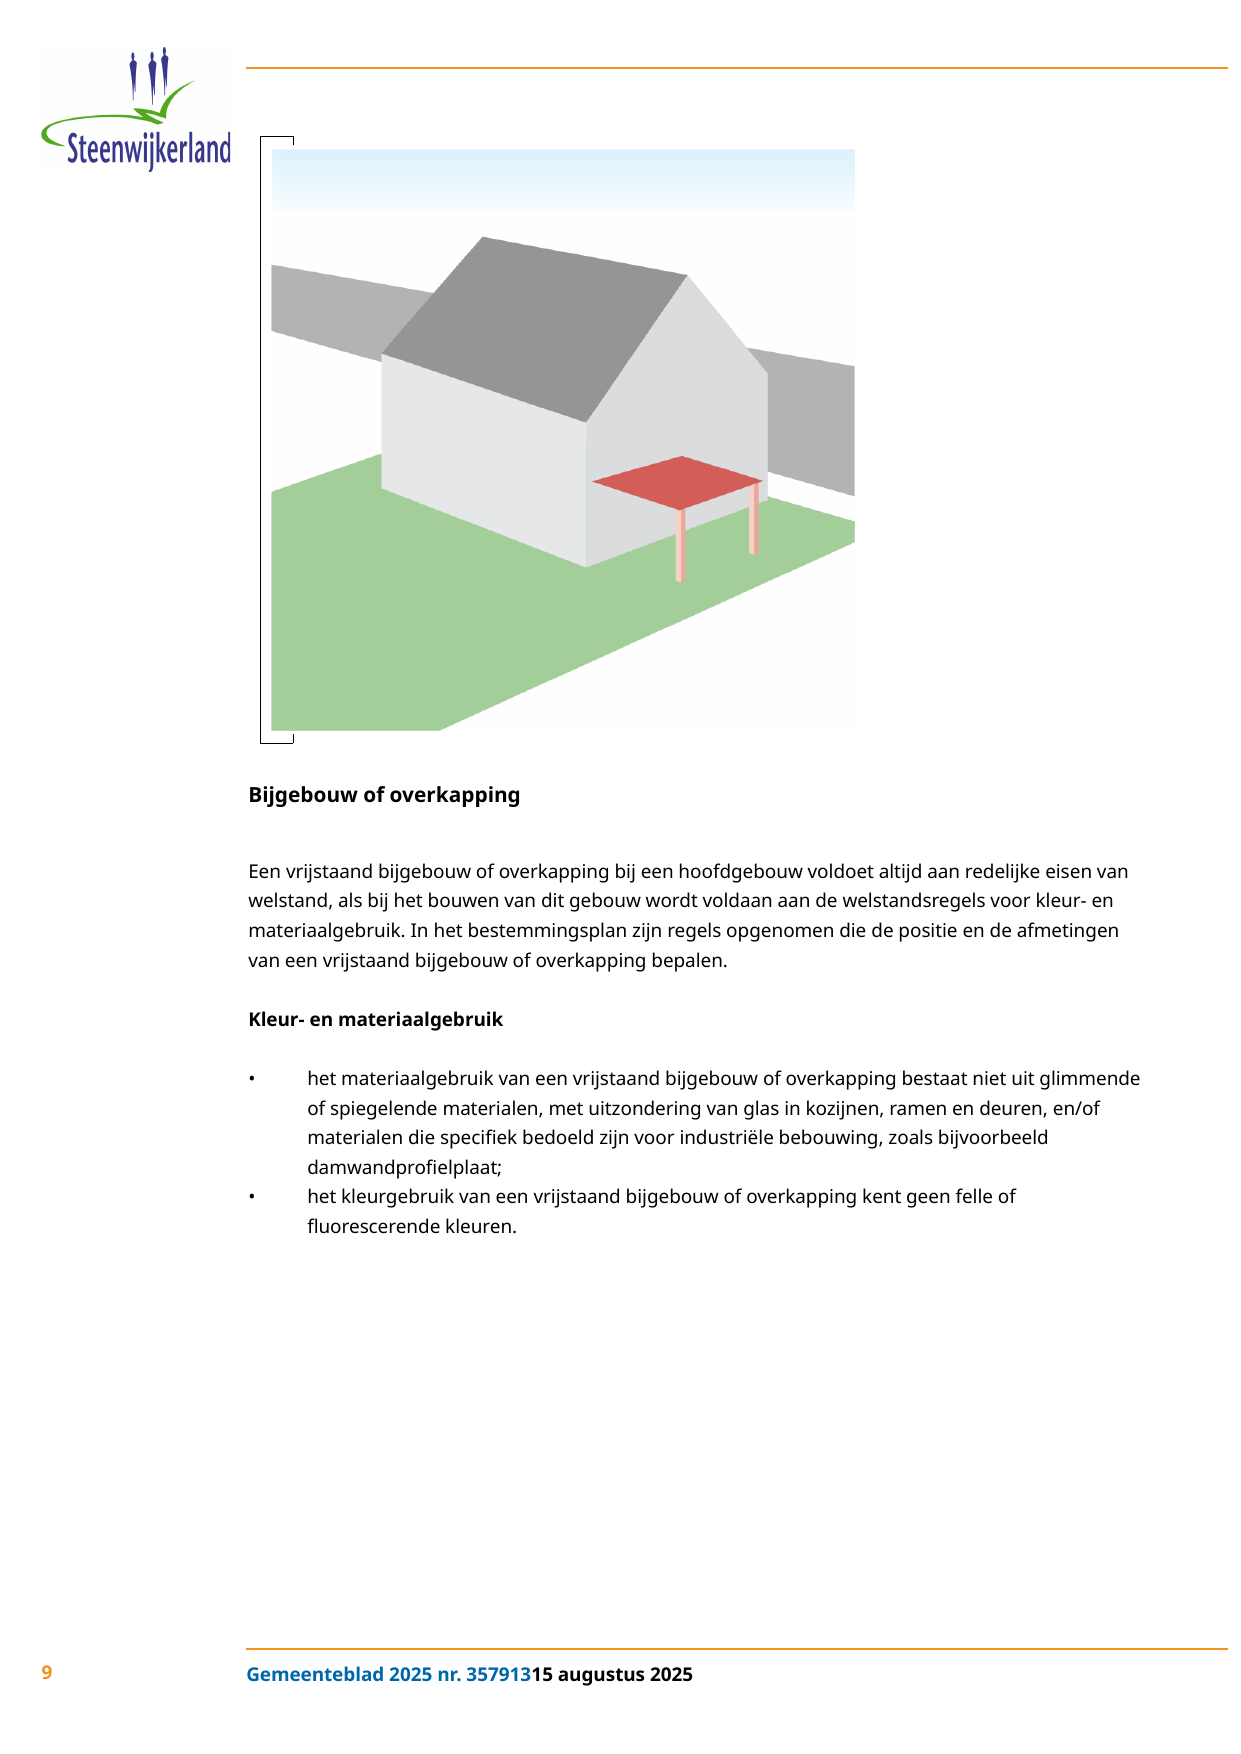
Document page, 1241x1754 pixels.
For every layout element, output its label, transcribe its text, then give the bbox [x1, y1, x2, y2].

text Bijgebouw of overkapping [248, 780, 1152, 809]
table_header Kleur- en materiaalgebruik het materiaalgebruik van een vrijstaand bijgebouw of overkapping bestaat niet uit glimmende of spiegelende materialen, met uitzondering van glas in kozijnen, ramen en deuren, en/of materialen die specifiek bedoeld zijn voor industriële bebouwing, zoals bijvoorbeeld damwandprofielplaat; het kleurgebruik van een vrijstaand bijgebouw of overkapping kent geen felle of fluorescerende kleuren. [248, 1006, 1152, 1239]
picture [41, 47, 231, 172]
text Een vrijstaand bijgebouw of overkapping bij een hoofdgebouw voldoet altijd aan redelijke eisen van welstand, als bij het bouwen van dit gebouw wordt voldaan aan de welstandsregels voor kleur- en materiaalgebruik. In het bestemmingsplan zijn regels opgenomen die de positie en de afmetingen van een vrijstaand bijgebouw of overkapping bepalen. [248, 858, 1152, 972]
picture [268, 145, 860, 734]
